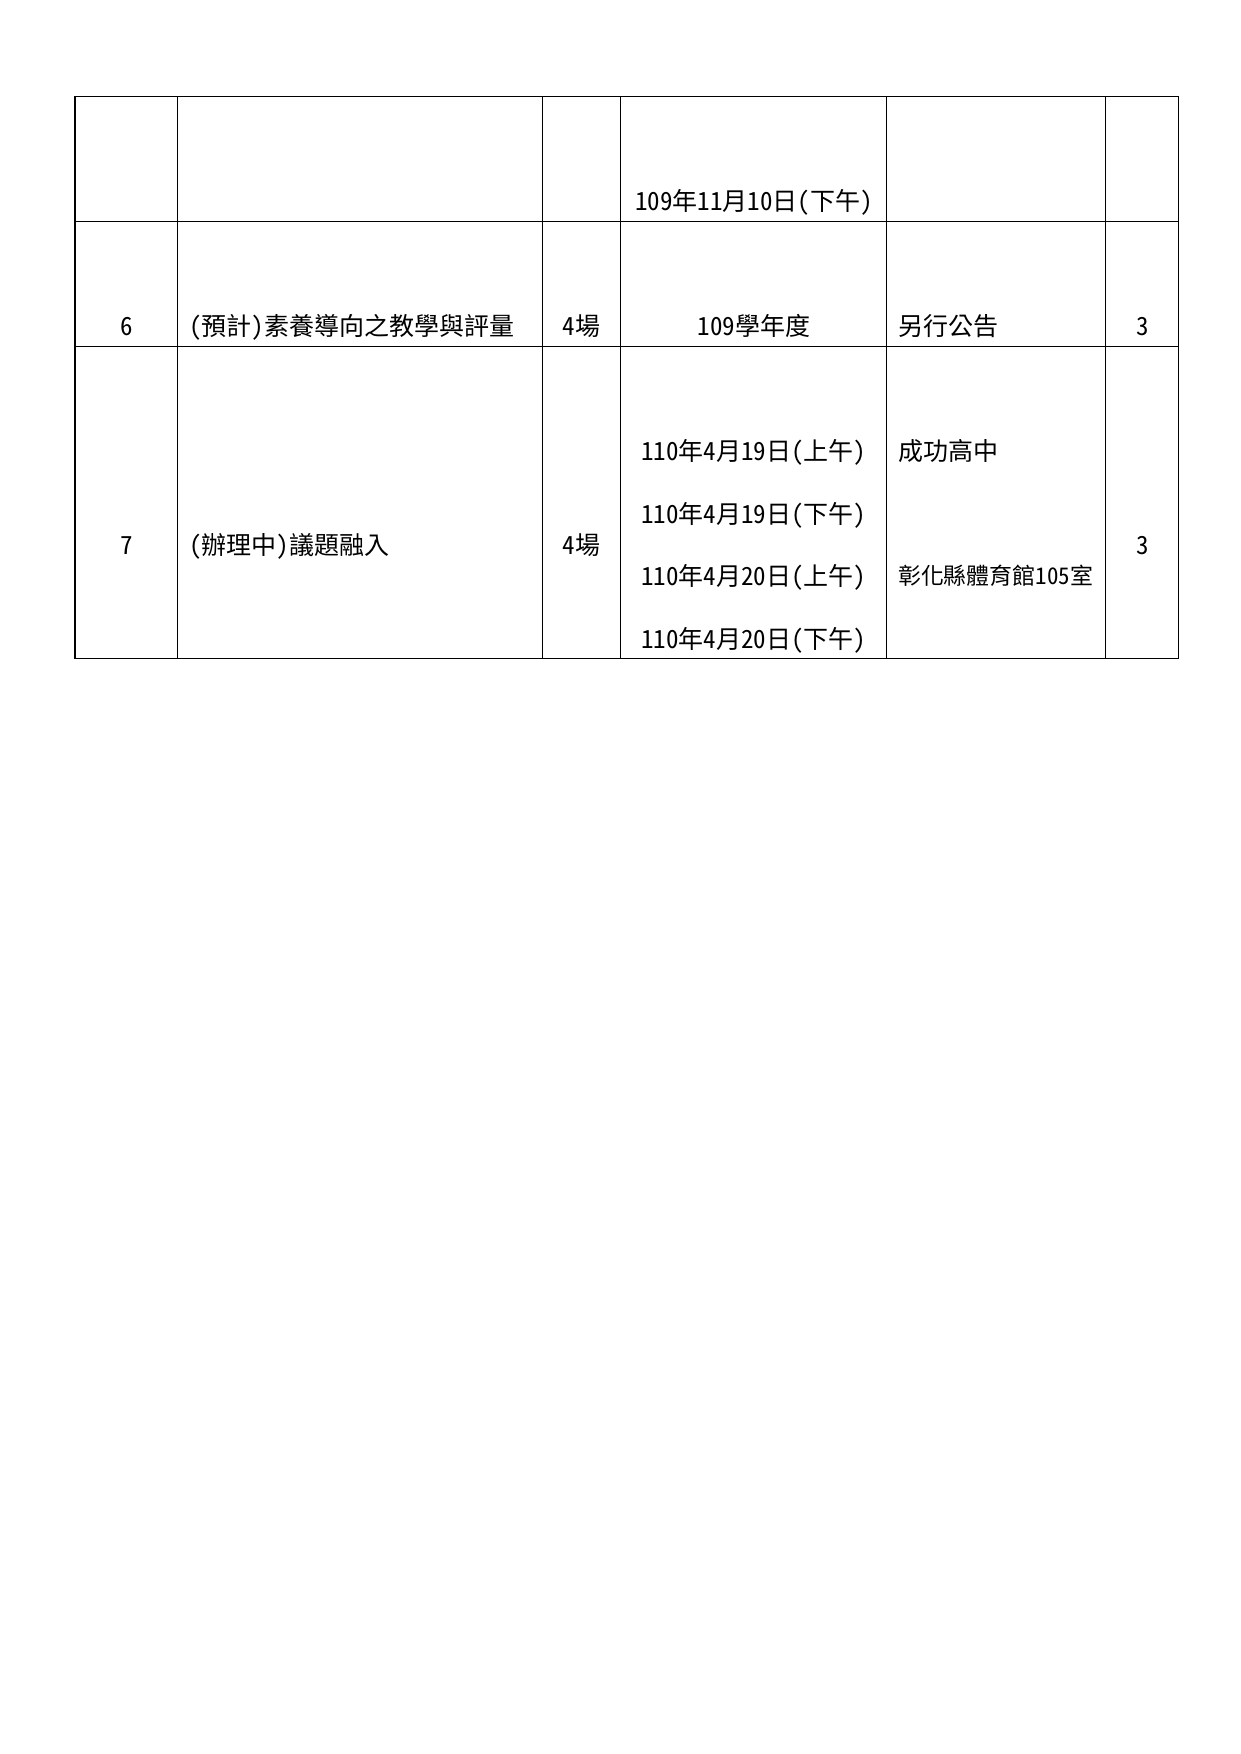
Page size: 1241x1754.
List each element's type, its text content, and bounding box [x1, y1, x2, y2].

table_cell [887, 97, 1105, 221]
table_cell [1106, 97, 1178, 221]
table_cell (預計)素養導向之教學與評量 [178, 222, 542, 346]
table_cell 110年4月19日(上午) 110年4月19日(下午) 110年4月20日(上午) 110年4月20日(下午) [621, 347, 886, 658]
table_cell [543, 97, 620, 221]
table_cell [178, 97, 542, 221]
table_cell (辦理中)議題融入 [178, 347, 542, 658]
table_cell 4場 [543, 222, 620, 346]
table_cell 109學年度 [621, 222, 886, 346]
table_cell [76, 97, 177, 221]
table_cell 成功高中 彰化縣體育館105室 [887, 347, 1105, 658]
table_cell 4場 [543, 347, 620, 658]
table_cell 3 [1106, 222, 1178, 346]
table_cell 3 [1106, 347, 1178, 658]
table_cell 7 [76, 347, 177, 658]
table_cell 另行公告 [887, 222, 1105, 346]
table_cell 109年11月10日(下午) [621, 97, 886, 221]
table_cell 6 [76, 222, 177, 346]
